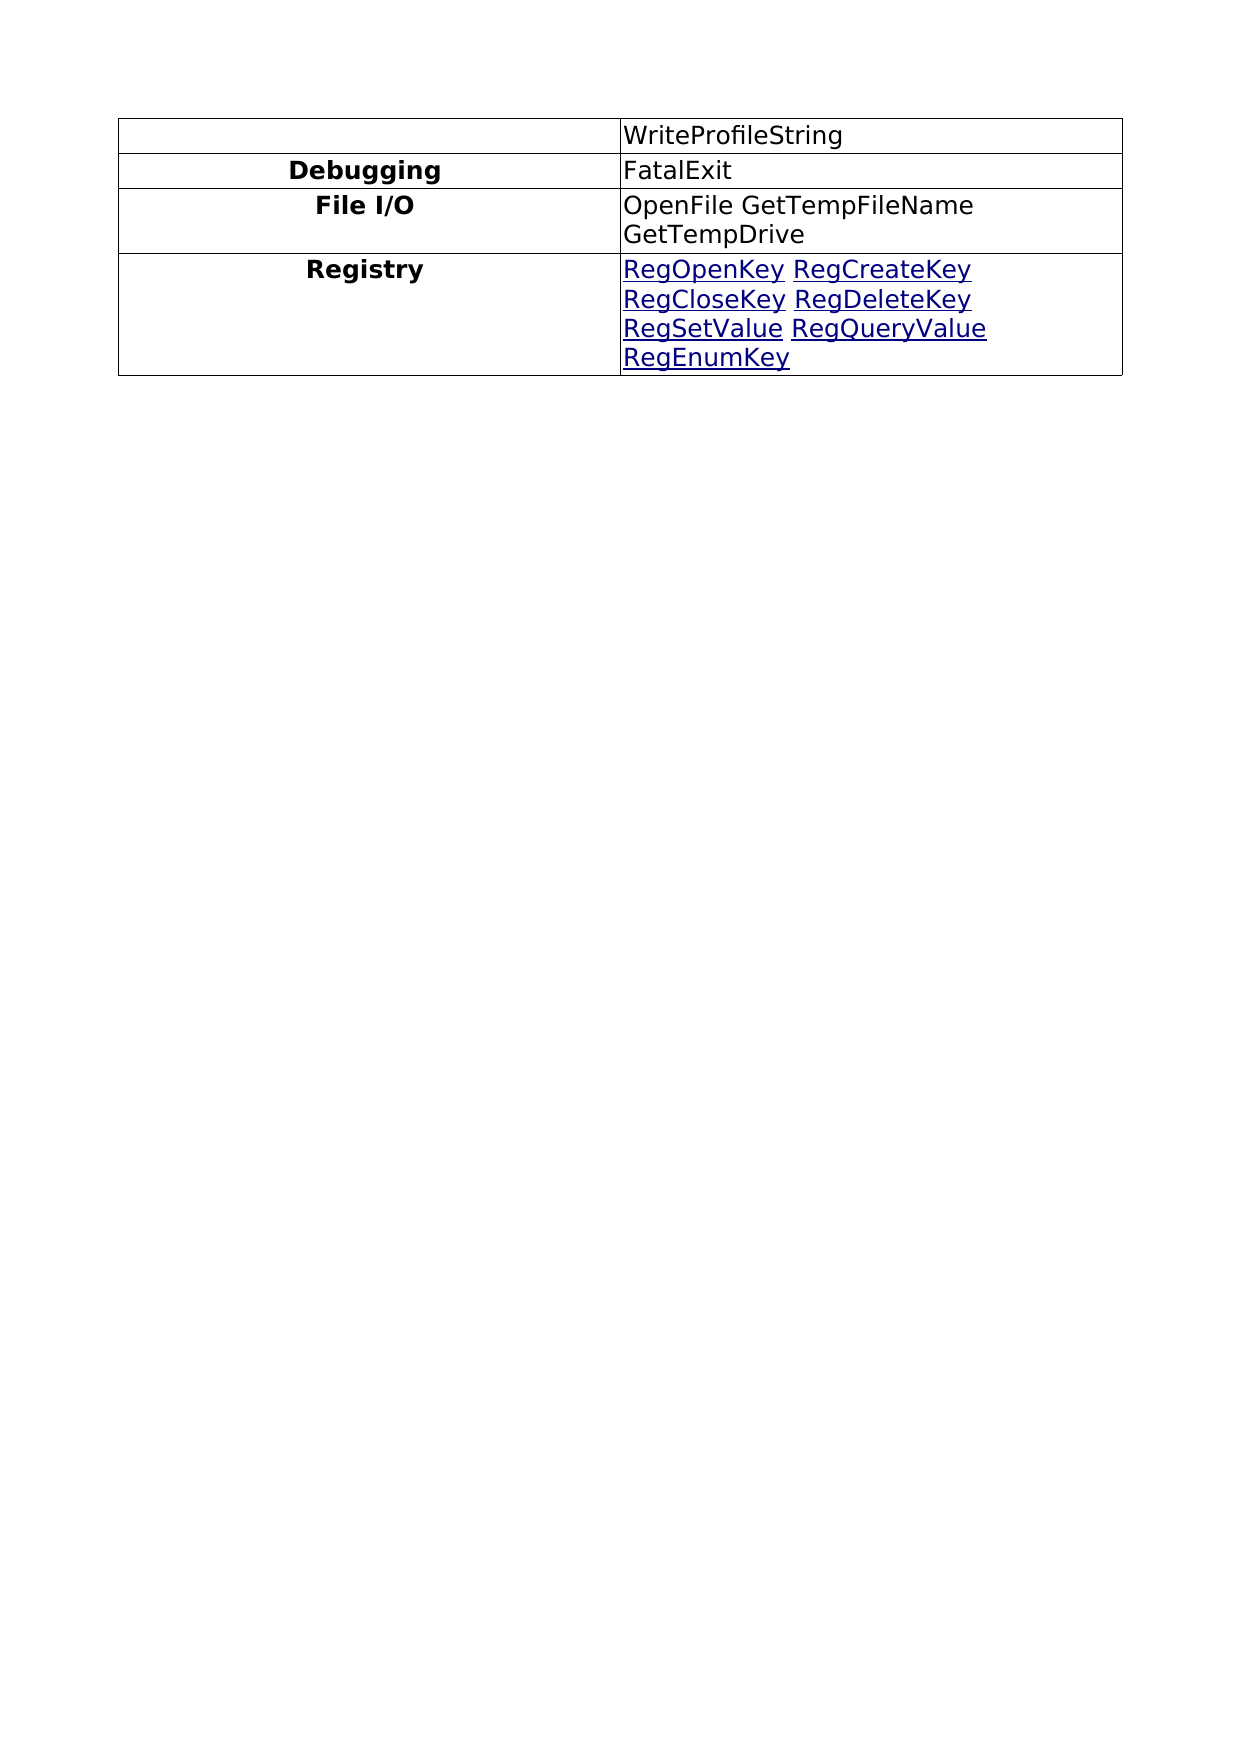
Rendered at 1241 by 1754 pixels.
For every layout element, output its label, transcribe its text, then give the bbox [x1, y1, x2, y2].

table_cell RegOpenKey RegCreateKey RegCloseKey RegDeleteKey RegSetValue RegQueryValue RegEnumKey [621, 254, 1122, 375]
table_cell [119, 119, 620, 153]
table_cell File I/O [119, 189, 620, 253]
table_cell OpenFile GetTempFileName GetTempDrive [621, 189, 1122, 253]
table_cell FatalExit [621, 154, 1122, 188]
table_cell Debugging [119, 154, 620, 188]
table_cell Registry [119, 254, 620, 375]
table_cell WriteProfileString [621, 119, 1122, 153]
